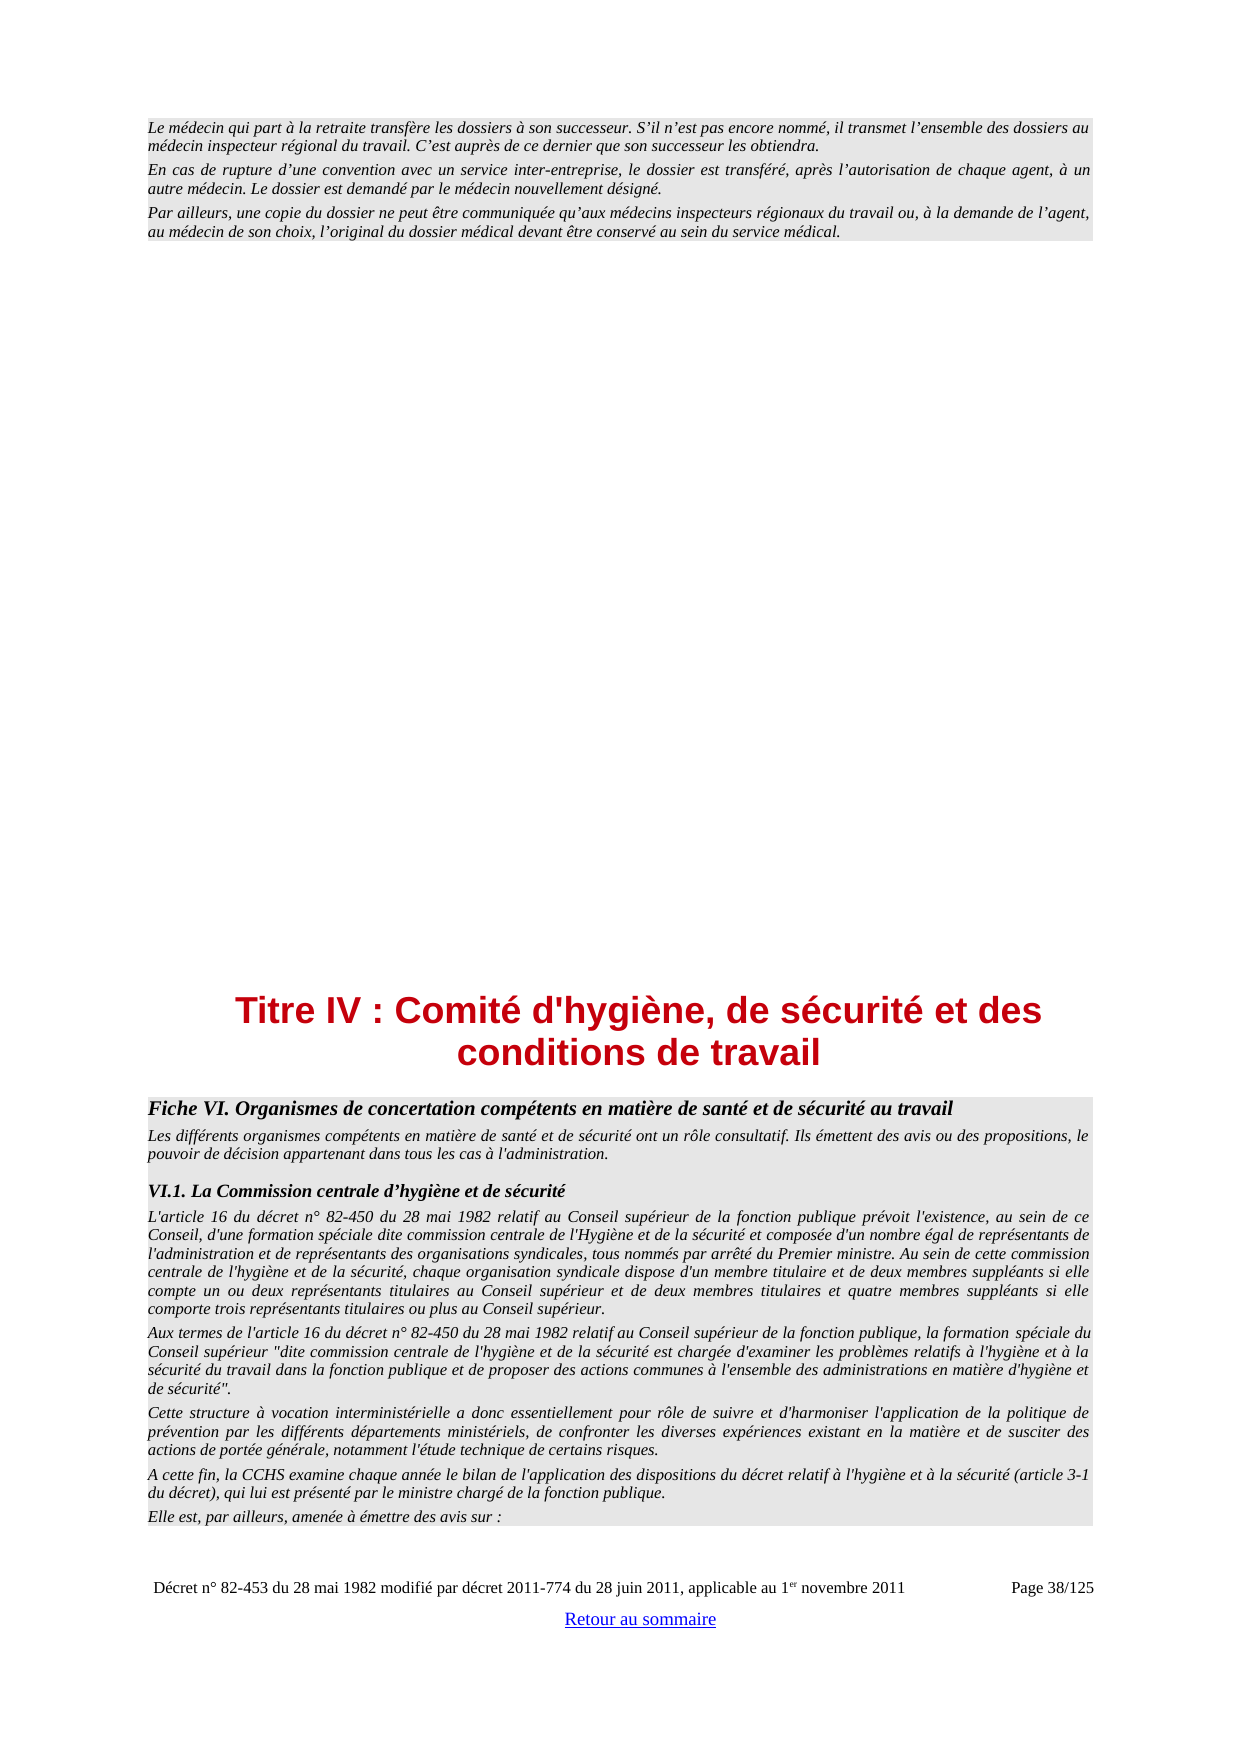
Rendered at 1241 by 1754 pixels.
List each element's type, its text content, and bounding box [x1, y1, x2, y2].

text L'article 16 du décret n° 82-450 du 28 mai 1982 relatif au Conseil supérieur de la fonction publique prévoit l'existence, au sein de ce Conseil, d'une formation spéciale dite commission centrale de l'Hygiène et de la sécurité et composée d'un nombre égal de représentants de l'administration et de représentants des organisations syndicales, tous nommés par arrêté du Premier ministre. Au sein de cette commission centrale de l'hygiène et de la sécurité, chaque organisation syndicale dispose d'un membre titulaire et de deux membres suppléants si elle compte un ou deux représentants titulaires au Conseil supérieur et de deux membres titulaires et quatre membres suppléants si elle comporte trois représentants titulaires ou plus au Conseil supérieur. [148, 1207, 1093, 1318]
text VI.1. La Commission centrale d’hygiène et de sécurité [148, 1181, 1093, 1202]
text Aux termes de l'article 16 du décret n° 82-450 du 28 mai 1982 relatif au Conseil supérieur de la fonction publique, la formation spéciale du Conseil supérieur "dite commission centrale de l'hygiène et de la sécurité est chargée d'examiner les problèmes relatifs à l'hygiène et à la sécurité du travail dans la fonction publique et de proposer des actions communes à l'ensemble des administrations en matière d'hygiène et de sécurité". [148, 1324, 1093, 1398]
text Par ailleurs, une copie du dossier ne peut être communiquée qu’aux médecins inspecteurs régionaux du travail ou, à la demande de l’agent, au médecin de son choix, l’original du dossier médical devant être conservé au sein du service médical. [148, 204, 1093, 241]
text Les différents organismes compétents en matière de santé et de sécurité ont un rôle consultatif. Ils émettent des avis ou des propositions, le pouvoir de décision appartenant dans tous les cas à l'administration. [148, 1126, 1093, 1163]
text Cette structure à vocation interministérielle a donc essentiellement pour rôle de suivre et d'harmoniser l'application de la politique de prévention par les différents départements ministériels, de confronter les diverses expériences existant en la matière et de susciter des actions de portée générale, notamment l'étude technique de certains risques. [148, 1404, 1093, 1459]
text Fiche VI. Organismes de concertation compétents en matière de santé et de sécurité au travail [148, 1097, 1093, 1120]
text Le médecin qui part à la retraite transfère les dossiers à son successeur. S’il n’est pas encore nommé, il transmet l’ensemble des dossiers au médecin inspecteur régional du travail. C’est auprès de ce dernier que son successeur les obtiendra. [148, 118, 1093, 155]
text Elle est, par ailleurs, amenée à émettre des avis sur : [148, 1508, 1093, 1526]
text En cas de rupture d’une convention avec un service inter-entreprise, le dossier est transféré, après l’autorisation de chaque agent, à un autre médecin. Le dossier est demandé par le médecin nouvellement désigné. [148, 161, 1093, 198]
subtitle Titre IV : Comité d'hygiène, de sécurité et des conditions de travail [148, 990, 1093, 1073]
text A cette fin, la CCHS examine chaque année le bilan de l'application des dispositions du décret relatif à l'hygiène et à la sécurité (article 3-1 du décret), qui lui est présenté par le ministre chargé de la fonction publique. [148, 1465, 1093, 1502]
